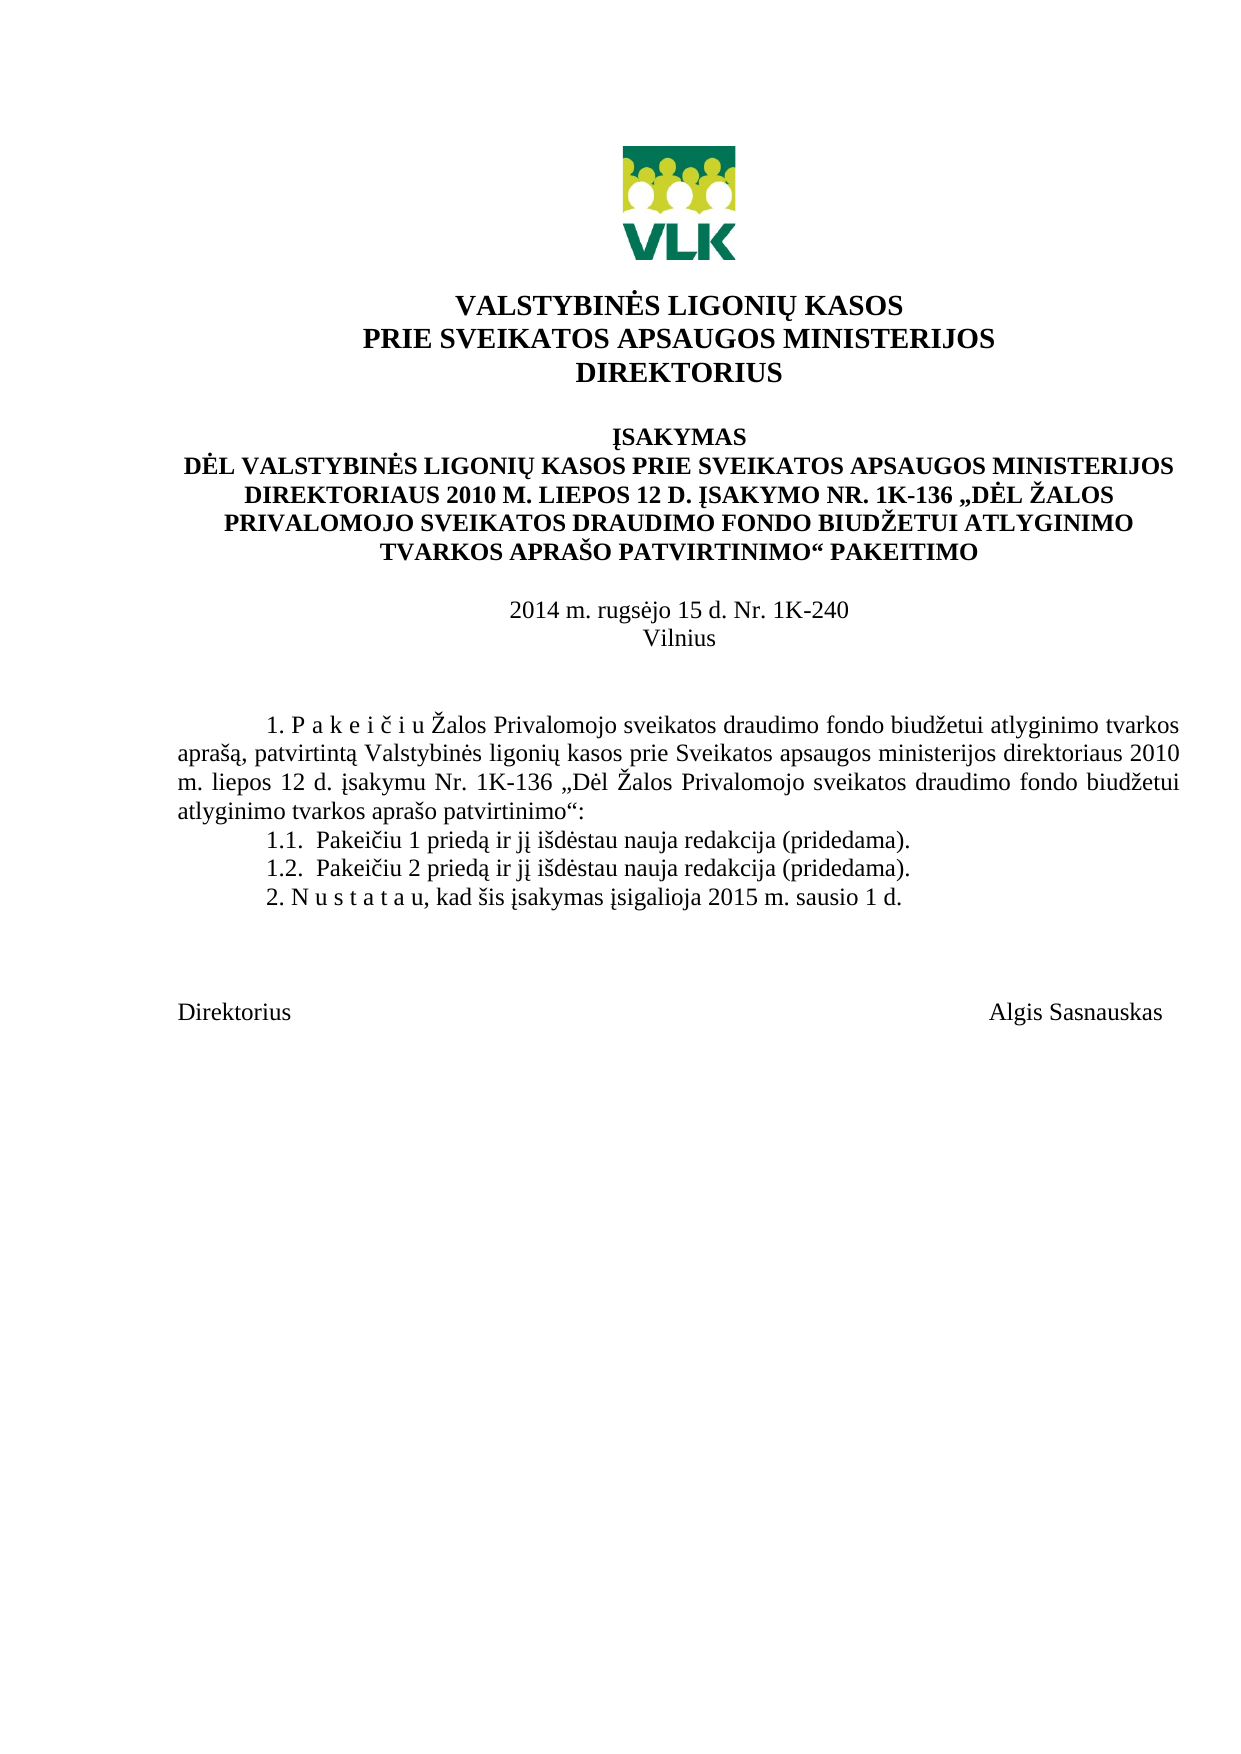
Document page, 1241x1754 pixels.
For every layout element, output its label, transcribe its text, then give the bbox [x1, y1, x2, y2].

text 1.1. Pakeičiu 1 priedą ir jį išdėstau nauja redakcija (pridedama). [177, 825, 1181, 853]
text VALSTYBINĖS LIGONIŲ KASOS [177, 288, 1181, 322]
text 2. N u s t a t a u, kad šis įsakymas įsigalioja 2015 m. sausio 1 d. [177, 882, 1181, 911]
text PRIE SVEIKATOS APSAUGOS MINISTERIJOS [177, 322, 1181, 355]
text DIREKTORIUS [177, 355, 1181, 389]
text Direktorius Algis Sasnauskas [177, 997, 1181, 1026]
text 2014 m. rugsėjo 15 d. Nr. 1K-240 [177, 595, 1181, 623]
text ĮSAKYMAS [177, 422, 1181, 451]
text DĖL VALSTYBINĖS LIGONIŲ KASOS PRIE SVEIKATOS APSAUGOS MINISTERIJOS DIREKTORIAUS 2010 M. LIEPOS 12 D. ĮSAKYMO nR. 1K-136 „DĖL ŽALOS PRIVALOMOJO SVEIKATOS DRAUDIMO FONDO BIUDŽETUI ATLYGINIMO TVARKOS APRAŠO PATVIRTINIMO“ PAKEITIMO [177, 451, 1181, 566]
text Vilnius [177, 623, 1181, 652]
text 1. P a k e i č i u Žalos Privalomojo sveikatos draudimo fondo biudžetui atlyginimo tvarkos aprašą, patvirtintą Valstybinės ligonių kasos prie Sveikatos apsaugos ministerijos direktoriaus 2010 m. liepos 12 d. įsakymu Nr. 1K-136 „Dėl Žalos Privalomojo sveikatos draudimo fondo biudžetui atlyginimo tvarkos aprašo patvirtinimo“: [177, 710, 1181, 825]
text 1.2. Pakeičiu 2 priedą ir jį išdėstau nauja redakcija (pridedama). [177, 853, 1181, 882]
